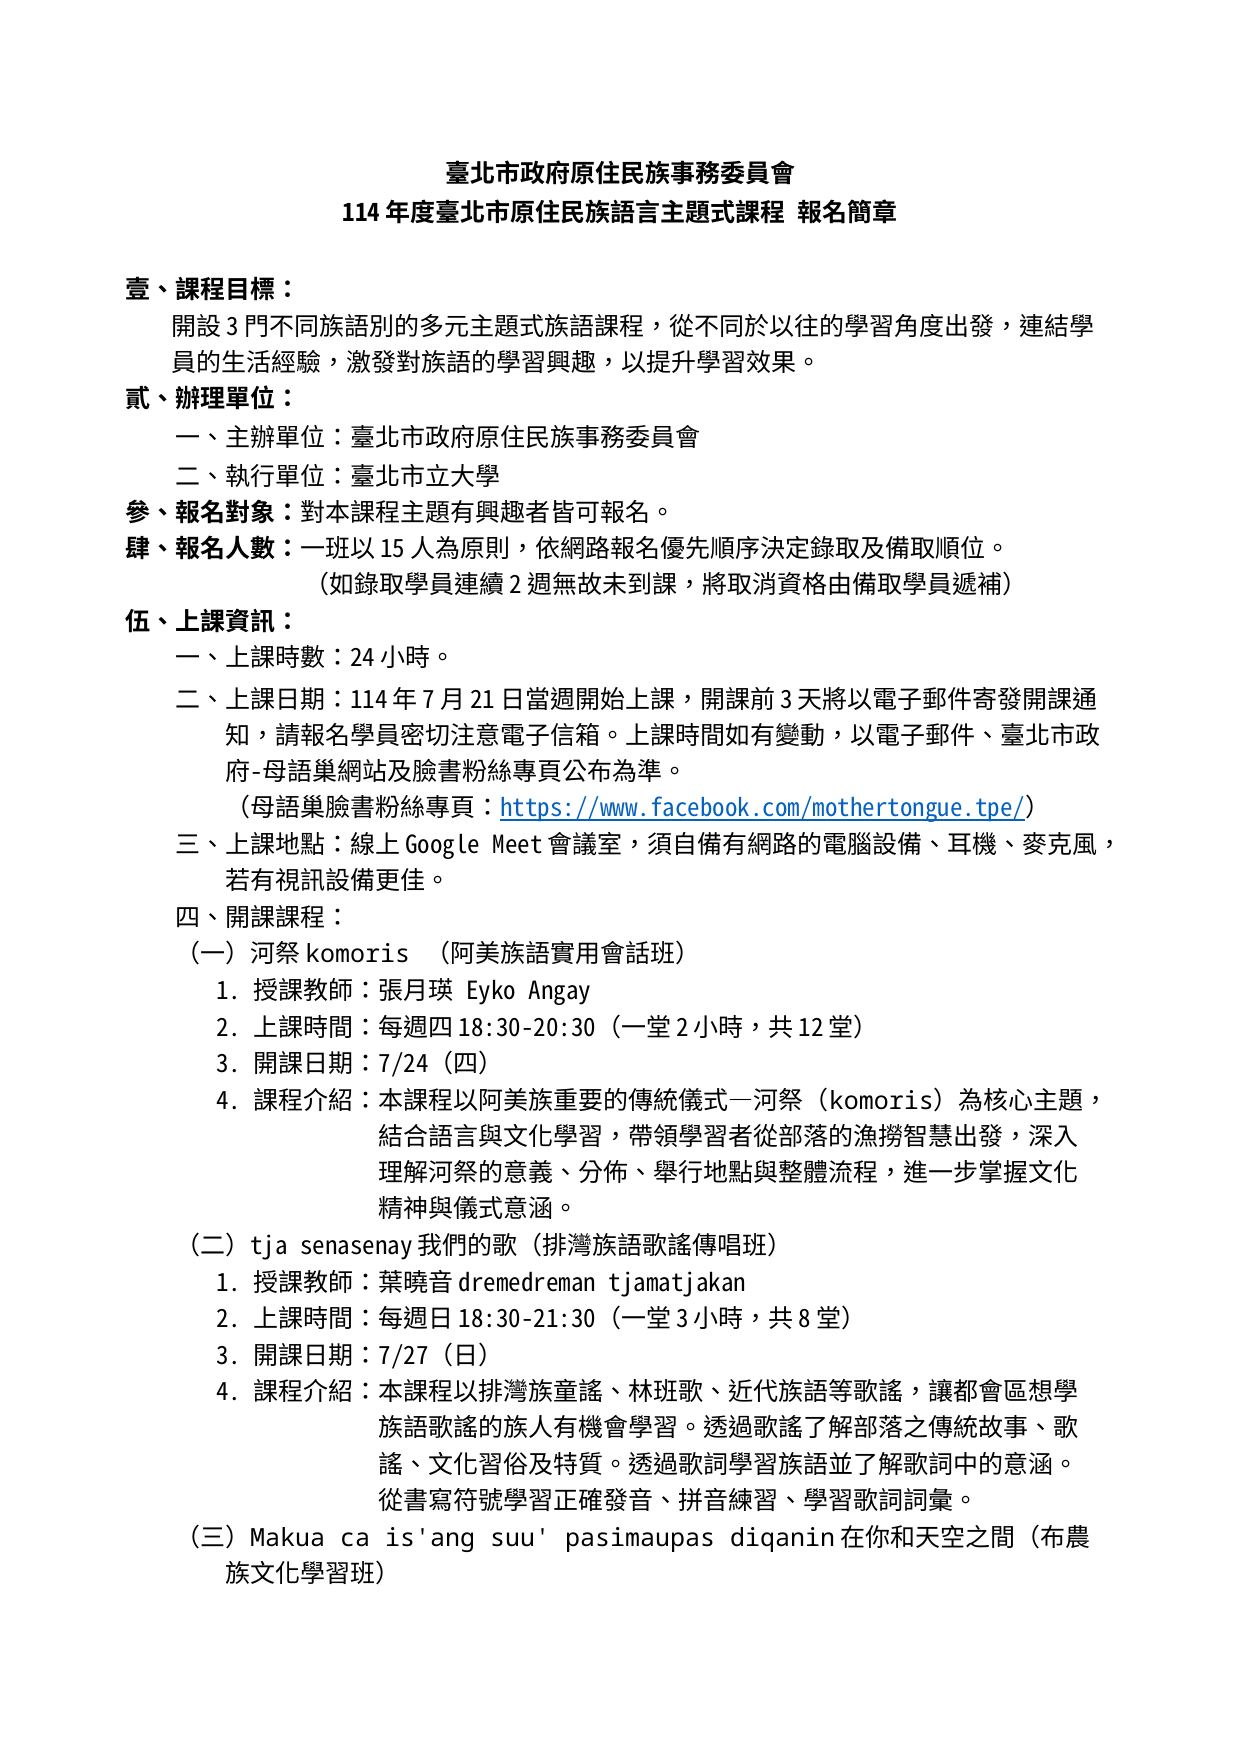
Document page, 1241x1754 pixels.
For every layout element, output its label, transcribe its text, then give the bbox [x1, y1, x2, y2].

text （三）Makua ca is'ang suu' pasimaupas diqanin在你和天空之間（布農族文化學習班） [175, 1517, 1100, 1589]
text 4. 課程介紹：本課程以排灣族童謠、林班歌、近代族語等歌謠，讓都會區想學族語歌謠的族人有機會學習。透過歌謠了解部落之傳統故事、歌謠、文化習俗及特質。透過歌詞學習族語並了解歌詞中的意涵。從書寫符號學習正確發音、拼音練習、學習歌詞詞彙。 [216, 1372, 1100, 1517]
text 2. 上課時間：每週日18:30-21:30（一堂3小時，共8堂） [216, 1298, 1100, 1335]
text （一）河祭komoris （阿美族語實用會話班） [175, 934, 1100, 970]
text 1. 授課教師：張月瑛 Eyko Angay [216, 970, 1100, 1007]
text 四、開課課程： [175, 897, 1100, 933]
text 114年度臺北市原住民族語言主題式課程 報名簡章 [281, 192, 959, 228]
text 開設3門不同族語別的多元主題式族語課程，從不同於以往的學習角度出發，連結學員的生活經驗，激發對族語的學習興趣，以提升學習效果。 [172, 306, 1113, 379]
text 二、執行單位：臺北市立大學 [175, 456, 916, 492]
text 4. 課程介紹：本課程以阿美族重要的傳統儀式—河祭（komoris）為核心主題，結合語言與文化學習，帶領學習者從部落的漁撈智慧出發，深入理解河祭的意義、分佈、舉行地點與整體流程，進一步掌握文化精神與儀式意涵。 [216, 1080, 1100, 1225]
text 貳、辦理單位： [125, 379, 1113, 415]
text 3. 開課日期：7/24（四） [216, 1043, 1100, 1080]
text （二）tja senasenay我們的歌（排灣族語歌謠傳唱班） [175, 1225, 1100, 1262]
text 參、報名對象：對本課程主題有興趣者皆可報名。 肆、報名人數：一班以15人為原則，依網路報名優先順序決定錄取及備取順位。 [125, 492, 1128, 565]
text 臺北市政府原住民族事務委員會 [281, 153, 959, 190]
text 伍、上課資訊： 一、上課時數：24小時。 [125, 601, 1100, 674]
text 3. 開課日期：7/27（日） [216, 1335, 1100, 1371]
text 2. 上課時間：每週四18:30-20:30（一堂2小時，共12堂） [216, 1007, 1100, 1043]
text 三、上課地點：線上Google Meet會議室，須自備有網路的電腦設備、耳機、麥克風，若有視訊設備更佳。 [175, 824, 1100, 897]
text 一、主辦單位：臺北市政府原住民族事務委員會 [175, 417, 916, 454]
text 1. 授課教師：葉曉音dremedreman tjamatjakan [216, 1262, 1100, 1298]
text 二、上課日期：114年7月21日當週開始上課，開課前3天將以電子郵件寄發開課通知，請報名學員密切注意電子信箱。上課時間如有變動，以電子郵件、臺北市政府-母語巢網站及臉書粉絲專頁公布為準。 （母語巢臉書粉絲專頁：https://www.facebook.com/mothertongue.tpe/） [175, 679, 1113, 824]
text （如錄取學員連續2週無故未到課，將取消資格由備取學員遞補） [304, 565, 1128, 601]
text 壹、課程目標： [125, 270, 1128, 306]
